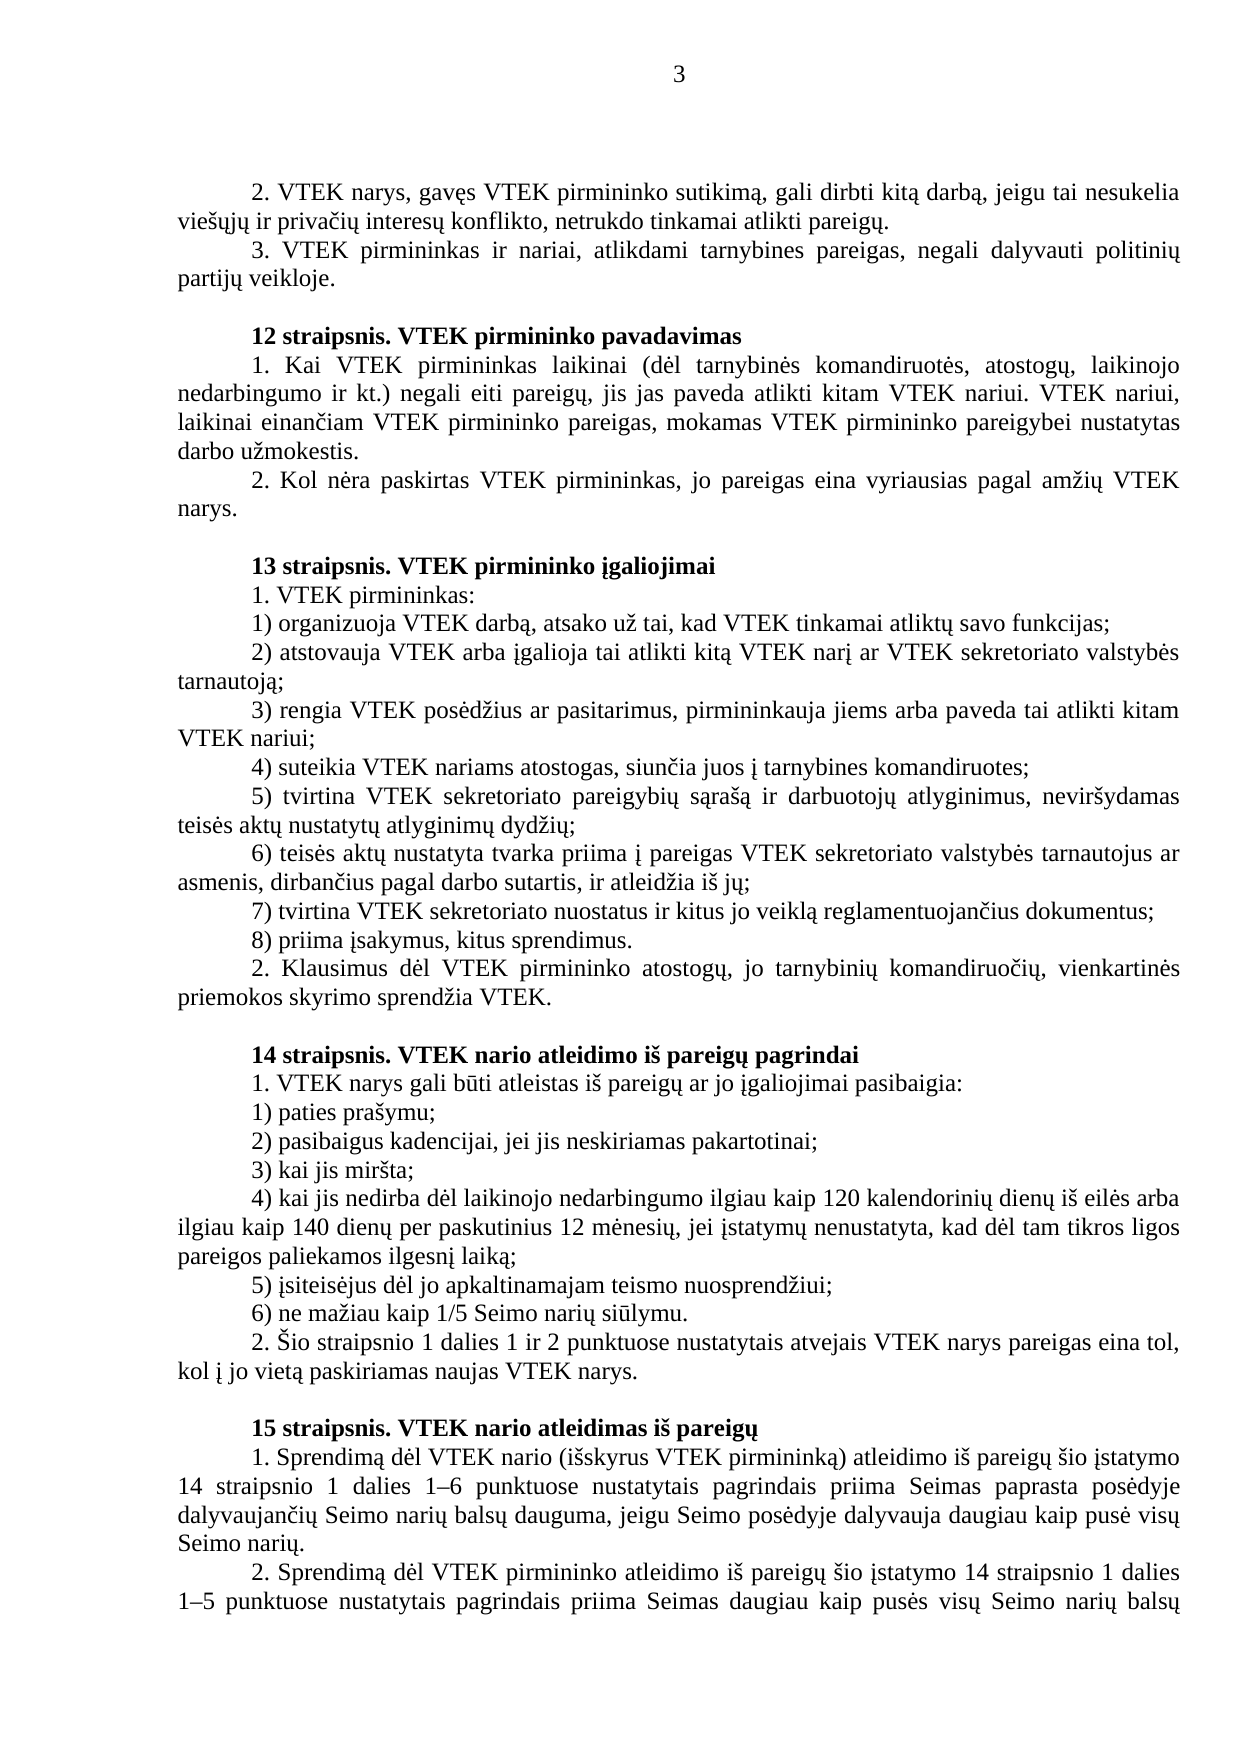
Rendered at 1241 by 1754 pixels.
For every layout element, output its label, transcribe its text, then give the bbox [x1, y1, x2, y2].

text 1. VTEK narys gali būti atleistas iš pareigų ar jo įgaliojimai pasibaigia: [177, 1068, 1181, 1097]
text 6) teisės aktų nustatyta tvarka priima į pareigas VTEK sekretoriato valstybės tarnautojus ar asmenis, dirbančius pagal darbo sutartis, ir atleidžia iš jų; [177, 838, 1181, 896]
text 2) atstovauja VTEK arba įgalioja tai atlikti kitą VTEK narį ar VTEK sekretoriato valstybės tarnautoją; [177, 637, 1181, 695]
text 6) ne mažiau kaip 1/5 Seimo narių siūlymu. [177, 1298, 1181, 1327]
text 15 straipsnis. VTEK nario atleidimas iš pareigų [177, 1413, 1181, 1442]
text 2. Klausimus dėl VTEK pirmininko atostogų, jo tarnybinių komandiruočių, vienkartinės priemokos skyrimo sprendžia VTEK. [177, 953, 1181, 1011]
text 1. Sprendimą dėl VTEK nario (išskyrus VTEK pirmininką) atleidimo iš pareigų šio įstatymo 14 straipsnio 1 dalies 1–6 punktuose nustatytais pagrindais priima Seimas paprasta posėdyje dalyvaujančių Seimo narių balsų dauguma, jeigu Seimo posėdyje dalyvauja daugiau kaip pusė visų Seimo narių. [177, 1442, 1181, 1557]
text 4) kai jis nedirba dėl laikinojo nedarbingumo ilgiau kaip 120 kalendorinių dienų iš eilės arba ilgiau kaip 140 dienų per paskutinius 12 mėnesių, jei įstatymų nenustatyta, kad dėl tam tikros ligos pareigos paliekamos ilgesnį laiką; [177, 1183, 1181, 1270]
text 1) paties prašymu; [177, 1097, 1181, 1126]
text 5) tvirtina VTEK sekretoriato pareigybių sąrašą ir darbuotojų atlyginimus, neviršydamas teisės aktų nustatytų atlyginimų dydžių; [177, 781, 1181, 838]
text 12 straipsnis. VTEK pirmininko pavadavimas [177, 321, 1181, 350]
text 8) priima įsakymus, kitus sprendimus. [177, 925, 1181, 953]
text 2. Sprendimą dėl VTEK pirmininko atleidimo iš pareigų šio įstatymo 14 straipsnio 1 dalies 1–5 punktuose nustatytais pagrindais priima Seimas daugiau kaip pusės visų Seimo narių balsų [177, 1557, 1181, 1615]
text 4) suteikia VTEK nariams atostogas, siunčia juos į tarnybines komandiruotes; [177, 752, 1181, 781]
text 7) tvirtina VTEK sekretoriato nuostatus ir kitus jo veiklą reglamentuojančius dokumentus; [177, 896, 1181, 925]
text 14 straipsnis. VTEK nario atleidimo iš pareigų pagrindai [177, 1040, 1181, 1068]
text 3) rengia VTEK posėdžius ar pasitarimus, pirmininkauja jiems arba paveda tai atlikti kitam VTEK nariui; [177, 695, 1181, 752]
text 1. VTEK pirmininkas: [177, 580, 1181, 608]
text 5) įsiteisėjus dėl jo apkaltinamajam teismo nuosprendžiui; [177, 1270, 1181, 1298]
text 1) organizuoja VTEK darbą, atsako už tai, kad VTEK tinkamai atliktų savo funkcijas; [177, 608, 1181, 637]
text 2. Kol nėra paskirtas VTEK pirmininkas, jo pareigas eina vyriausias pagal amžių VTEK narys. [177, 465, 1181, 522]
text 13 straipsnis. VTEK pirmininko įgaliojimai [177, 551, 1181, 580]
text 2. Šio straipsnio 1 dalies 1 ir 2 punktuose nustatytais atvejais VTEK narys pareigas eina tol, kol į jo vietą paskiriamas naujas VTEK narys. [177, 1327, 1181, 1385]
text 3) kai jis miršta; [177, 1155, 1181, 1183]
text 3. VTEK pirmininkas ir nariai, atlikdami tarnybines pareigas, negali dalyvauti politinių partijų veikloje. [177, 235, 1181, 292]
text 1. Kai VTEK pirmininkas laikinai (dėl tarnybinės komandiruotės, atostogų, laikinojo nedarbingumo ir kt.) negali eiti pareigų, jis jas paveda atlikti kitam VTEK nariui. VTEK nariui, laikinai einančiam VTEK pirmininko pareigas, mokamas VTEK pirmininko pareigybei nustatytas darbo užmokestis. [177, 350, 1181, 465]
text 2. VTEK narys, gavęs VTEK pirmininko sutikimą, gali dirbti kitą darbą, jeigu tai nesukelia viešųjų ir privačių interesų konflikto, netrukdo tinkamai atlikti pareigų. [177, 177, 1181, 235]
text 2) pasibaigus kadencijai, jei jis neskiriamas pakartotinai; [177, 1126, 1181, 1155]
